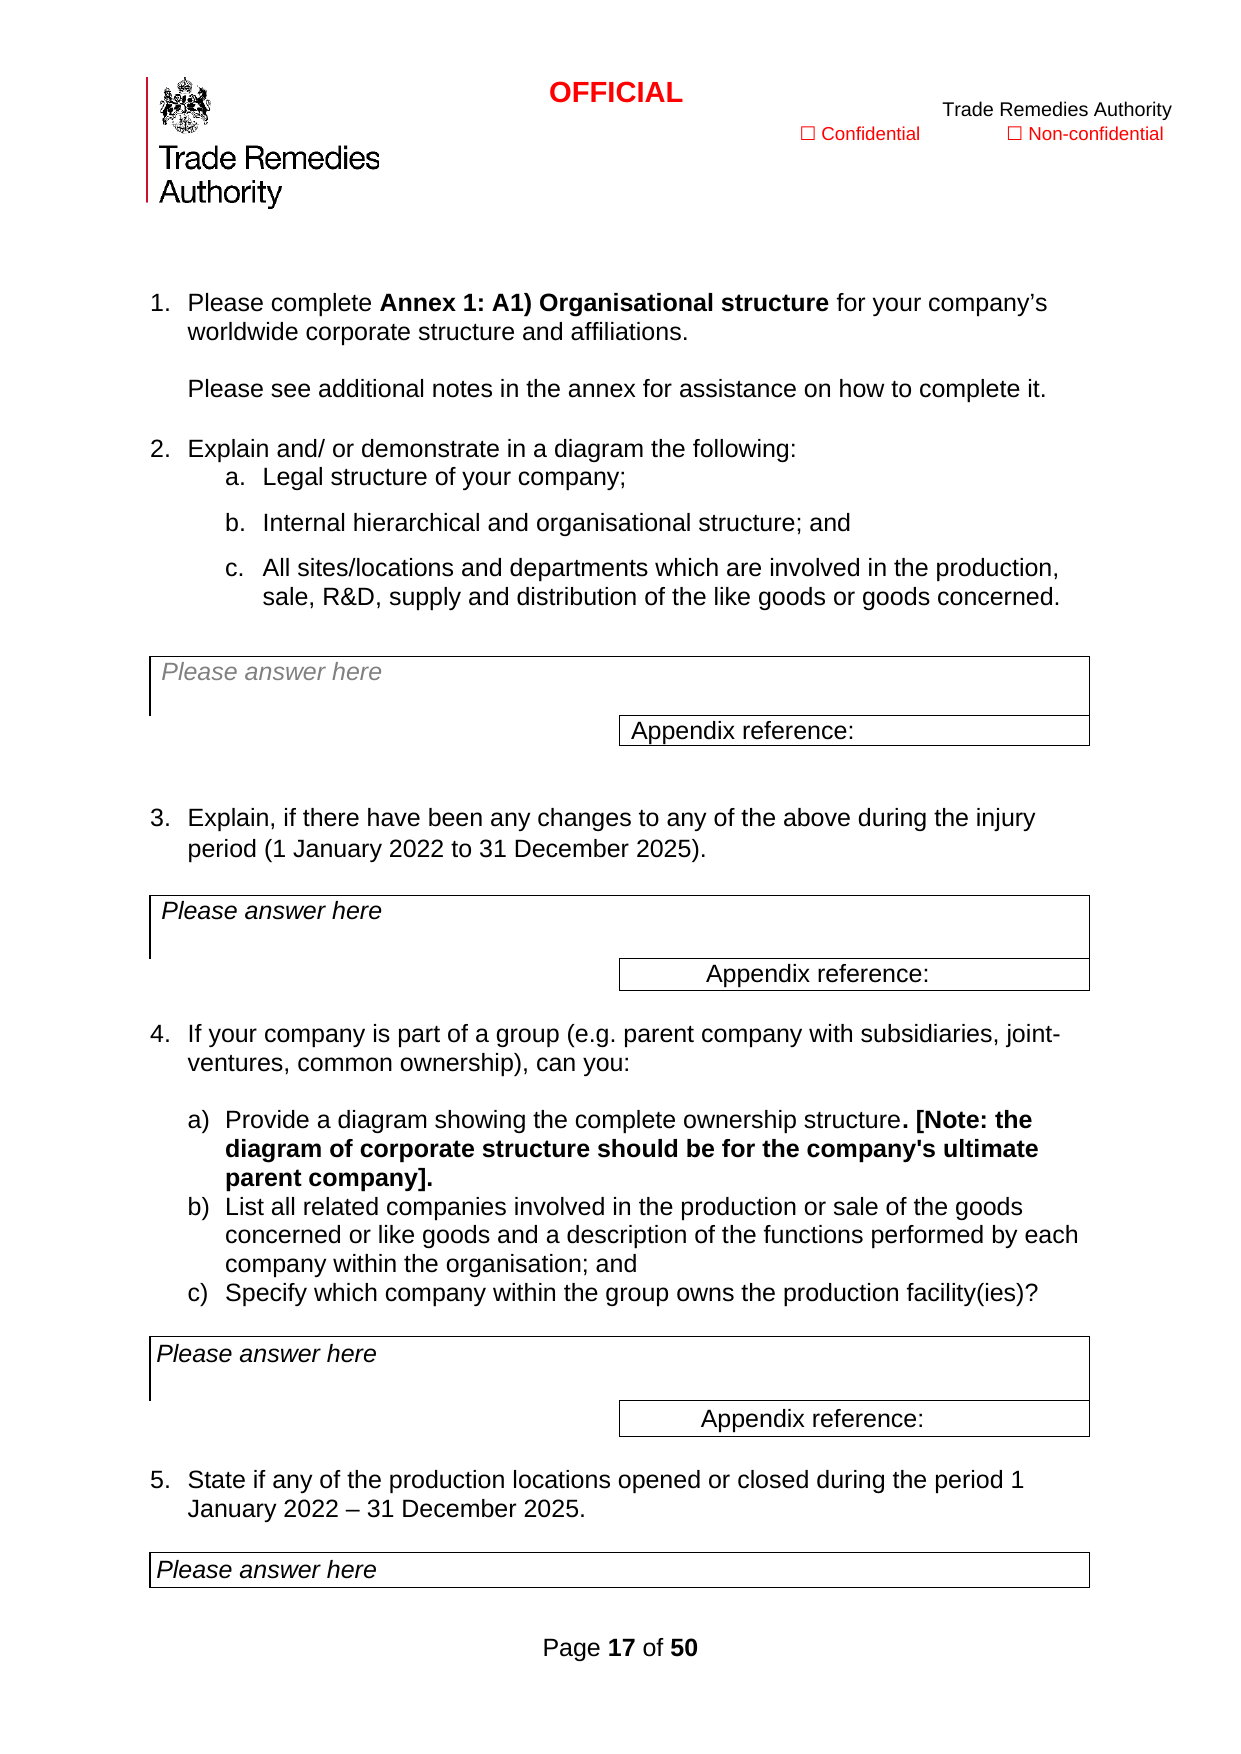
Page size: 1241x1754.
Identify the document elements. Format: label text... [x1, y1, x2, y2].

list List all related companies involved in the production or sale of the goods concerned or like goods and a description of the functions performed by each company within the organisation; and [187, 1192, 1090, 1278]
table_header Please answer here [151, 896, 1089, 958]
table_cell [150, 959, 619, 989]
list Please see additional notes in the annex for assistance on how to complete it. [187, 374, 1090, 403]
table_header Please answer here [151, 657, 1089, 715]
table_header Please answer here [151, 1553, 1089, 1587]
table_cell Appendix reference: [620, 959, 1089, 989]
list Legal structure of your company; [225, 462, 1090, 491]
table_cell [150, 1401, 619, 1436]
list If your company is part of a group (e.g. parent company with subsidiaries, joint-ventures, common ownership), can you: [150, 1019, 1090, 1077]
list Please complete Annex 1: A1) Organisational structure for your company’s worldwide corporate structure and affiliations. [150, 288, 1090, 345]
table_cell Appendix reference: [620, 716, 1089, 744]
list Explain, if there have been any changes to any of the above during the injury period (1 January 2022 to 31 December 2025). [150, 803, 1090, 862]
list Internal hierarchical and organisational structure; and [225, 508, 1090, 537]
table_cell Appendix reference: [620, 1401, 1089, 1436]
list Specify which company within the group owns the production facility(ies)? [187, 1278, 1090, 1307]
table_cell [150, 716, 619, 744]
list All sites/locations and departments which are involved in the production, sale, R&D, supply and distribution of the like goods or goods concerned. [225, 553, 1090, 611]
list Explain and/ or demonstrate in a diagram the following: [150, 434, 1090, 462]
list Provide a diagram showing the complete ownership structure. [Note: the diagram of corporate structure should be for the company's ultimate parent company]. [187, 1106, 1090, 1192]
table_header Please answer here [151, 1337, 1089, 1400]
list State if any of the production locations opened or closed during the period 1 January 2022 – 31 December 2025. [150, 1465, 1090, 1523]
